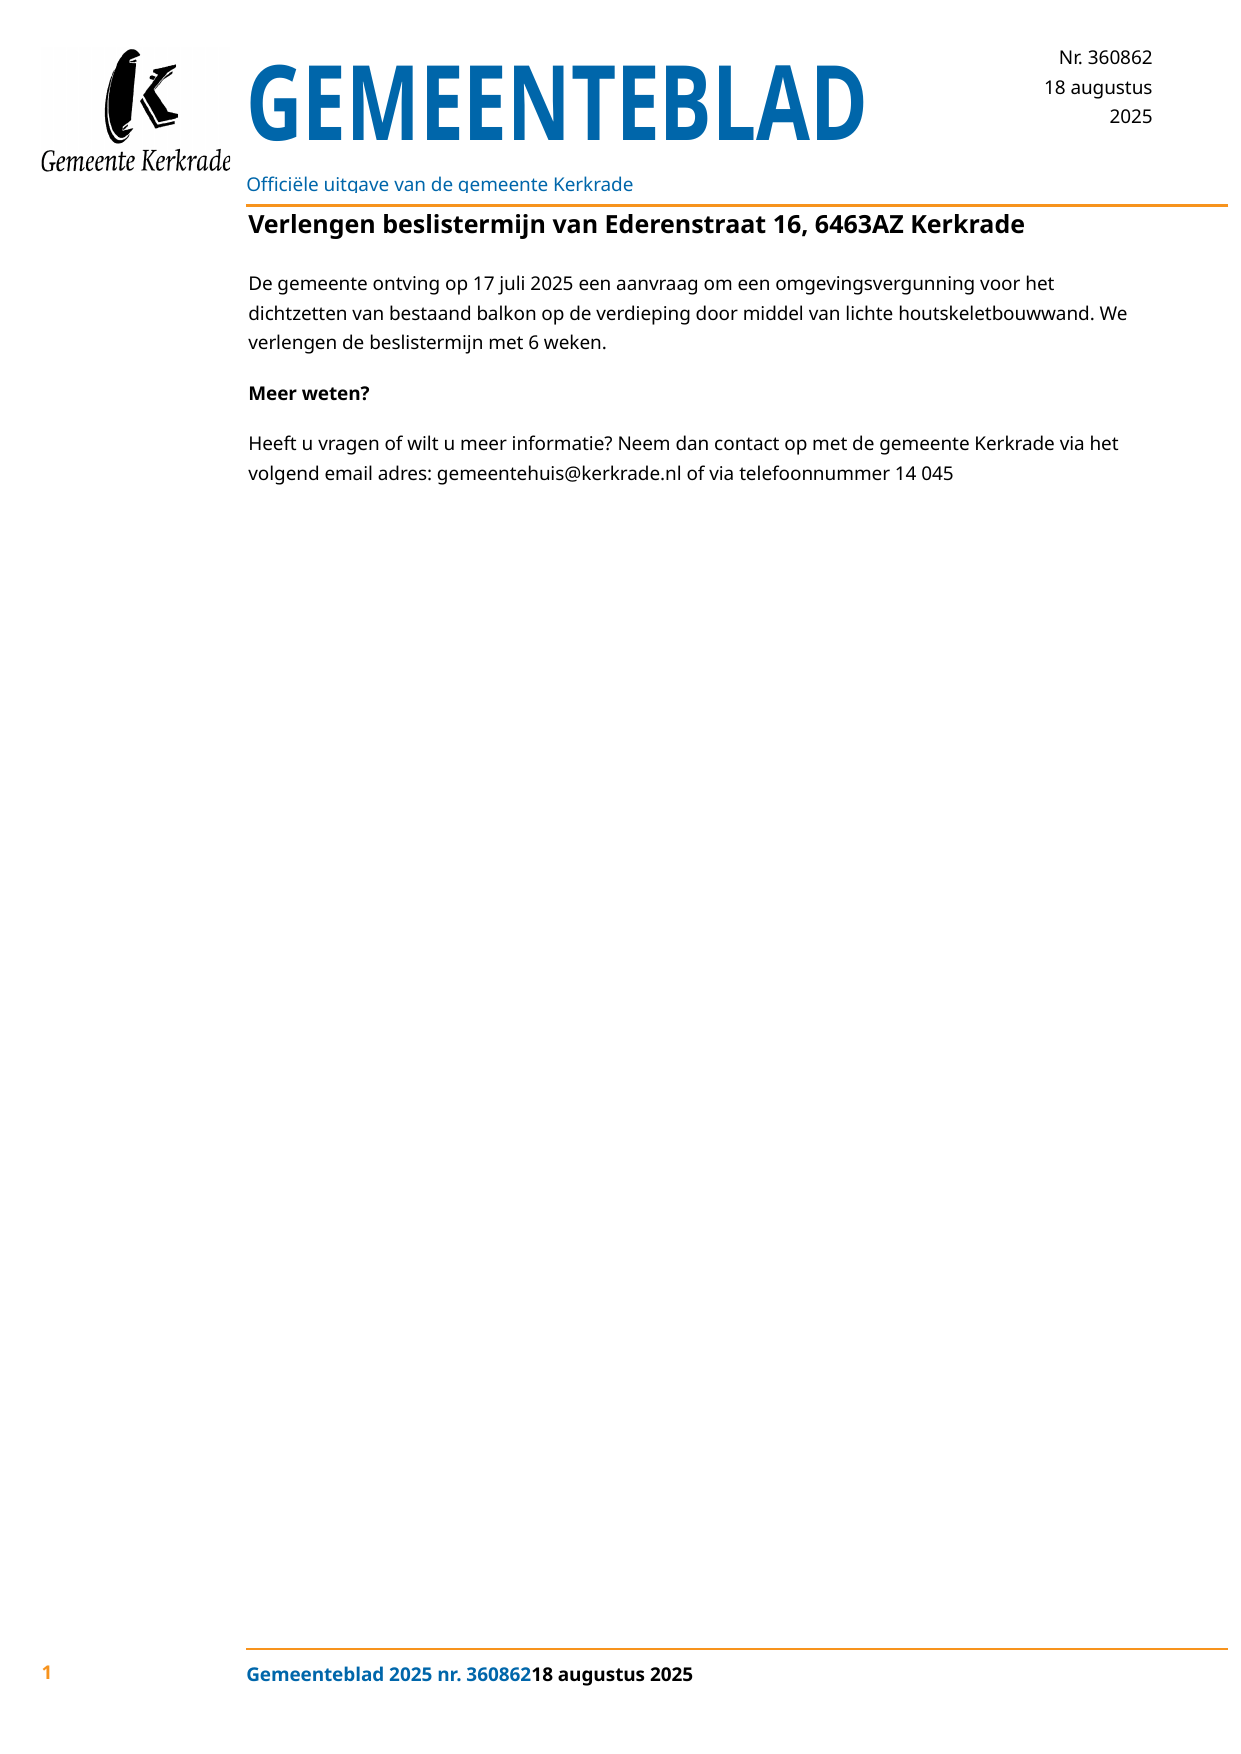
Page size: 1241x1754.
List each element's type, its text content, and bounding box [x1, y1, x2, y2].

text Meer weten? [248, 380, 1152, 406]
picture [41, 47, 231, 172]
text Heeft u vragen of wilt u meer informatie? Neem dan contact op met de gemeente Kerkrade via het volgend email adres: gemeentehuis@kerkrade.nl of via telefoonnummer 14 045 [248, 430, 1152, 486]
text De gemeente ontving op 17 juli 2025 een aanvraag om een omgevingsvergunning voor het dichtzetten van bestaand balkon op de verdieping door middel van lichte houtskeletbouwwand. We verlengen de beslistermijn met 6 weken. [248, 270, 1152, 355]
text Verlengen beslistermijn van Ederenstraat 16, 6463AZ Kerkrade [248, 207, 1152, 241]
